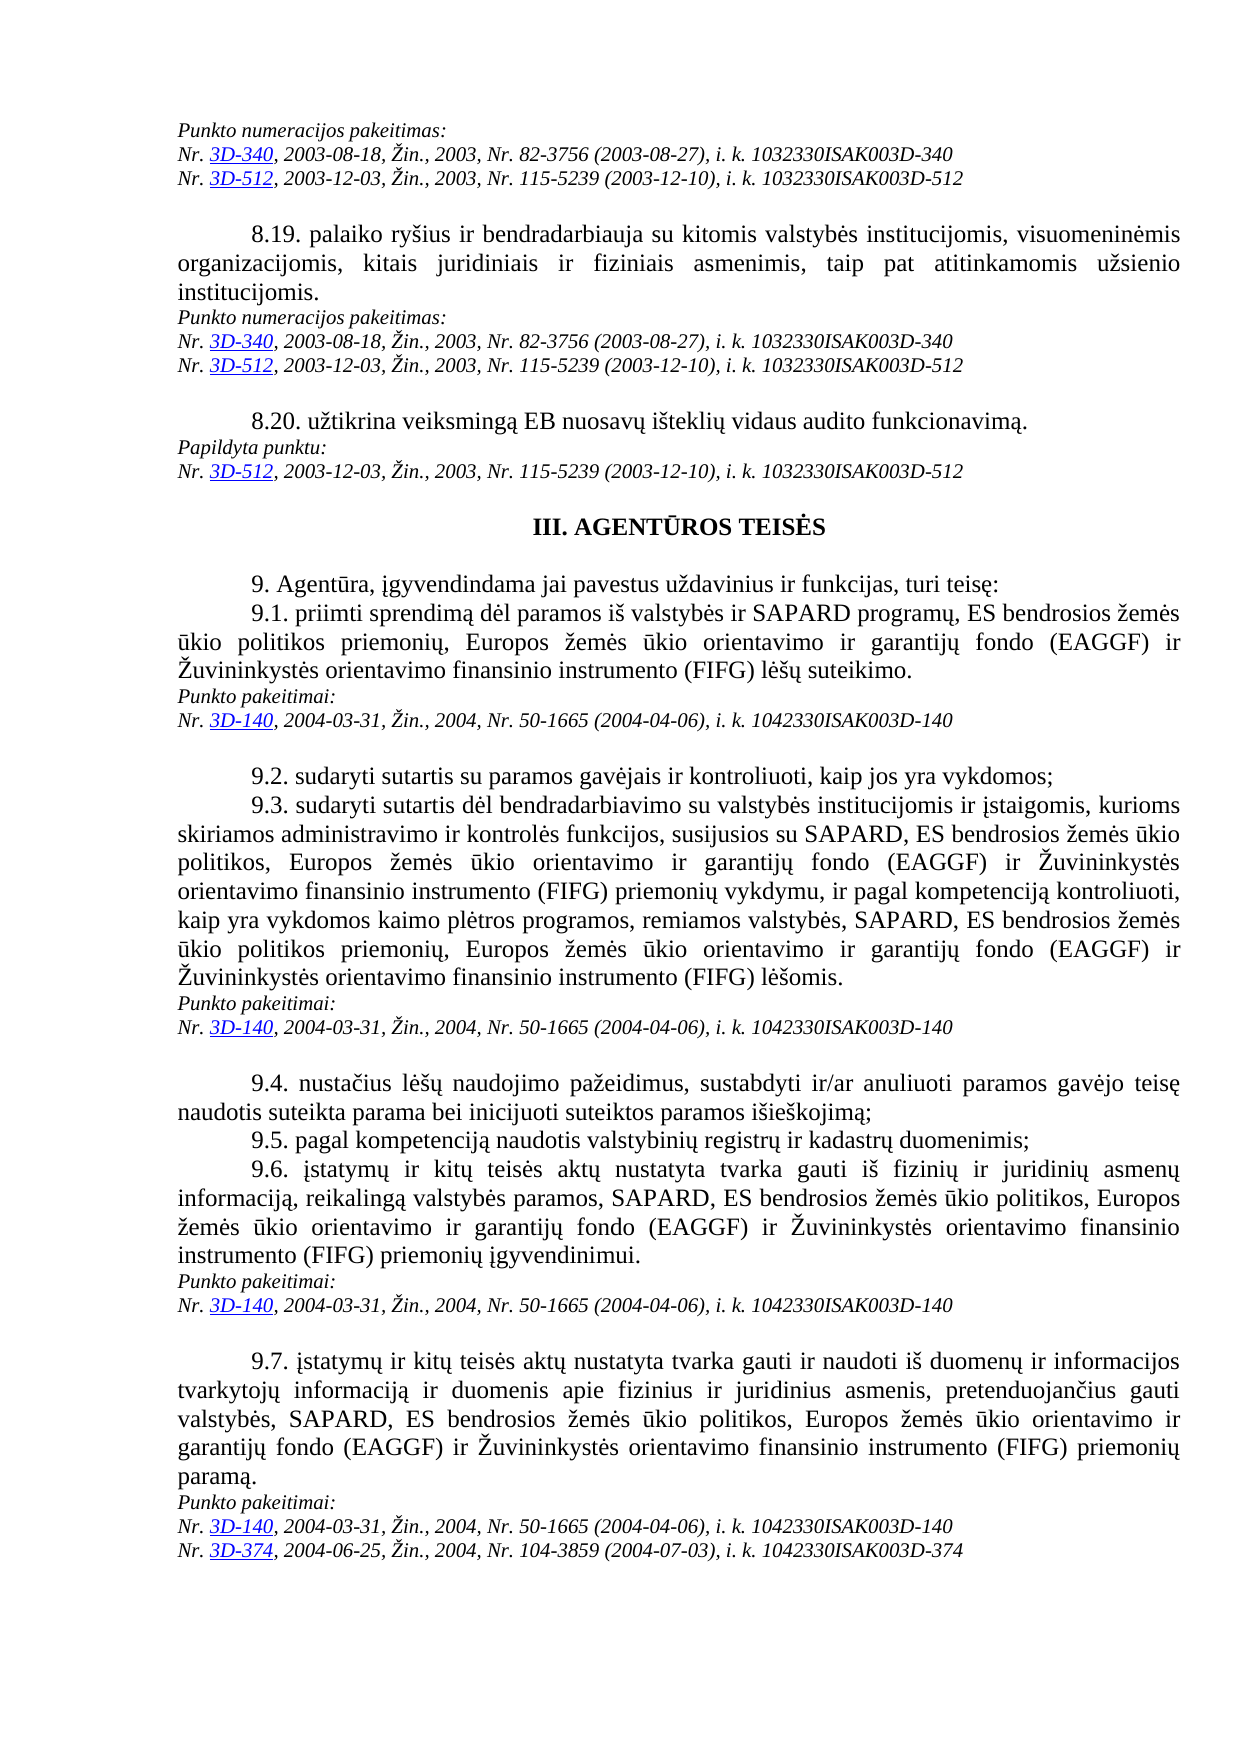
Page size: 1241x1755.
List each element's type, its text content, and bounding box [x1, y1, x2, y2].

text Nr. 3D-140, 2004-03-31, Žin., 2004, Nr. 50-1665 (2004-04-06), i. k. 1042330ISAK003D-140 [177, 1514, 1181, 1538]
text 9.7. įstatymų ir kitų teisės aktų nustatyta tvarka gauti ir naudoti iš duomenų ir informacijos tvarkytojų informaciją ir duomenis apie fizinius ir juridinius asmenis, pretenduojančius gauti valstybės, SAPARD, ES bendrosios žemės ūkio politikos, Europos žemės ūkio orientavimo ir garantijų fondo (EAGGF) ir Žuvininkystės orientavimo finansinio instrumento (FIFG) priemonių paramą. [177, 1346, 1181, 1490]
text 9. Agentūra, įgyvendindama jai pavestus uždavinius ir funkcijas, turi teisę: [177, 569, 1181, 598]
text Nr. 3D-340, 2003-08-18, Žin., 2003, Nr. 82-3756 (2003-08-27), i. k. 1032330ISAK003D-340 [177, 329, 1181, 353]
text Nr. 3D-340, 2003-08-18, Žin., 2003, Nr. 82-3756 (2003-08-27), i. k. 1032330ISAK003D-340 [177, 142, 1181, 166]
text Punkto numeracijos pakeitimas: [177, 305, 1181, 329]
text Nr. 3D-140, 2004-03-31, Žin., 2004, Nr. 50-1665 (2004-04-06), i. k. 1042330ISAK003D-140 [177, 1015, 1181, 1039]
text Nr. 3D-512, 2003-12-03, Žin., 2003, Nr. 115-5239 (2003-12-10), i. k. 1032330ISAK003D-512 [177, 459, 1181, 483]
text Nr. 3D-374, 2004-06-25, Žin., 2004, Nr. 104-3859 (2004-07-03), i. k. 1042330ISAK003D-374 [177, 1538, 1181, 1562]
text 9.2. sudaryti sutartis su paramos gavėjais ir kontroliuoti, kaip jos yra vykdomos; [177, 761, 1181, 790]
text Nr. 3D-140, 2004-03-31, Žin., 2004, Nr. 50-1665 (2004-04-06), i. k. 1042330ISAK003D-140 [177, 708, 1181, 732]
text III. AGENTŪROS TEISĖS [177, 512, 1181, 541]
text Papildyta punktu: [177, 435, 1181, 459]
text Punkto pakeitimai: [177, 991, 1181, 1015]
text Punkto numeracijos pakeitimas: [177, 118, 1181, 142]
text Nr. 3D-512, 2003-12-03, Žin., 2003, Nr. 115-5239 (2003-12-10), i. k. 1032330ISAK003D-512 [177, 353, 1181, 377]
text 8.19. palaiko ryšius ir bendradarbiauja su kitomis valstybės institucijomis, visuomeninėmis organizacijomis, kitais juridiniais ir fiziniais asmenimis, taip pat atitinkamomis užsienio institucijomis. [177, 219, 1181, 305]
text 9.5. pagal kompetenciją naudotis valstybinių registrų ir kadastrų duomenimis; [177, 1126, 1181, 1154]
text 9.6. įstatymų ir kitų teisės aktų nustatyta tvarka gauti iš fizinių ir juridinių asmenų informaciją, reikalingą valstybės paramos, SAPARD, ES bendrosios žemės ūkio politikos, Europos žemės ūkio orientavimo ir garantijų fondo (EAGGF) ir Žuvininkystės orientavimo finansinio instrumento (FIFG) priemonių įgyvendinimui. [177, 1154, 1181, 1269]
text 9.3. sudaryti sutartis dėl bendradarbiavimo su valstybės institucijomis ir įstaigomis, kurioms skiriamos administravimo ir kontrolės funkcijos, susijusios su SAPARD, ES bendrosios žemės ūkio politikos, Europos žemės ūkio orientavimo ir garantijų fondo (EAGGF) ir Žuvininkystės orientavimo finansinio instrumento (FIFG) priemonių vykdymu, ir pagal kompetenciją kontroliuoti, kaip yra vykdomos kaimo plėtros programos, remiamos valstybės, SAPARD, ES bendrosios žemės ūkio politikos priemonių, Europos žemės ūkio orientavimo ir garantijų fondo (EAGGF) ir Žuvininkystės orientavimo finansinio instrumento (FIFG) lėšomis. [177, 790, 1181, 991]
text 8.20. užtikrina veiksmingą EB nuosavų išteklių vidaus audito funkcionavimą. [177, 406, 1181, 435]
text Punkto pakeitimai: [177, 1490, 1181, 1514]
text Punkto pakeitimai: [177, 1269, 1181, 1293]
text Nr. 3D-140, 2004-03-31, Žin., 2004, Nr. 50-1665 (2004-04-06), i. k. 1042330ISAK003D-140 [177, 1293, 1181, 1317]
text Nr. 3D-512, 2003-12-03, Žin., 2003, Nr. 115-5239 (2003-12-10), i. k. 1032330ISAK003D-512 [177, 166, 1181, 190]
text Punkto pakeitimai: [177, 684, 1181, 708]
text 9.4. nustačius lėšų naudojimo pažeidimus, sustabdyti ir/ar anuliuoti paramos gavėjo teisę naudotis suteikta parama bei inicijuoti suteiktos paramos išieškojimą; [177, 1068, 1181, 1126]
text 9.1. priimti sprendimą dėl paramos iš valstybės ir SAPARD programų, ES bendrosios žemės ūkio politikos priemonių, Europos žemės ūkio orientavimo ir garantijų fondo (EAGGF) ir Žuvininkystės orientavimo finansinio instrumento (FIFG) lėšų suteikimo. [177, 598, 1181, 684]
